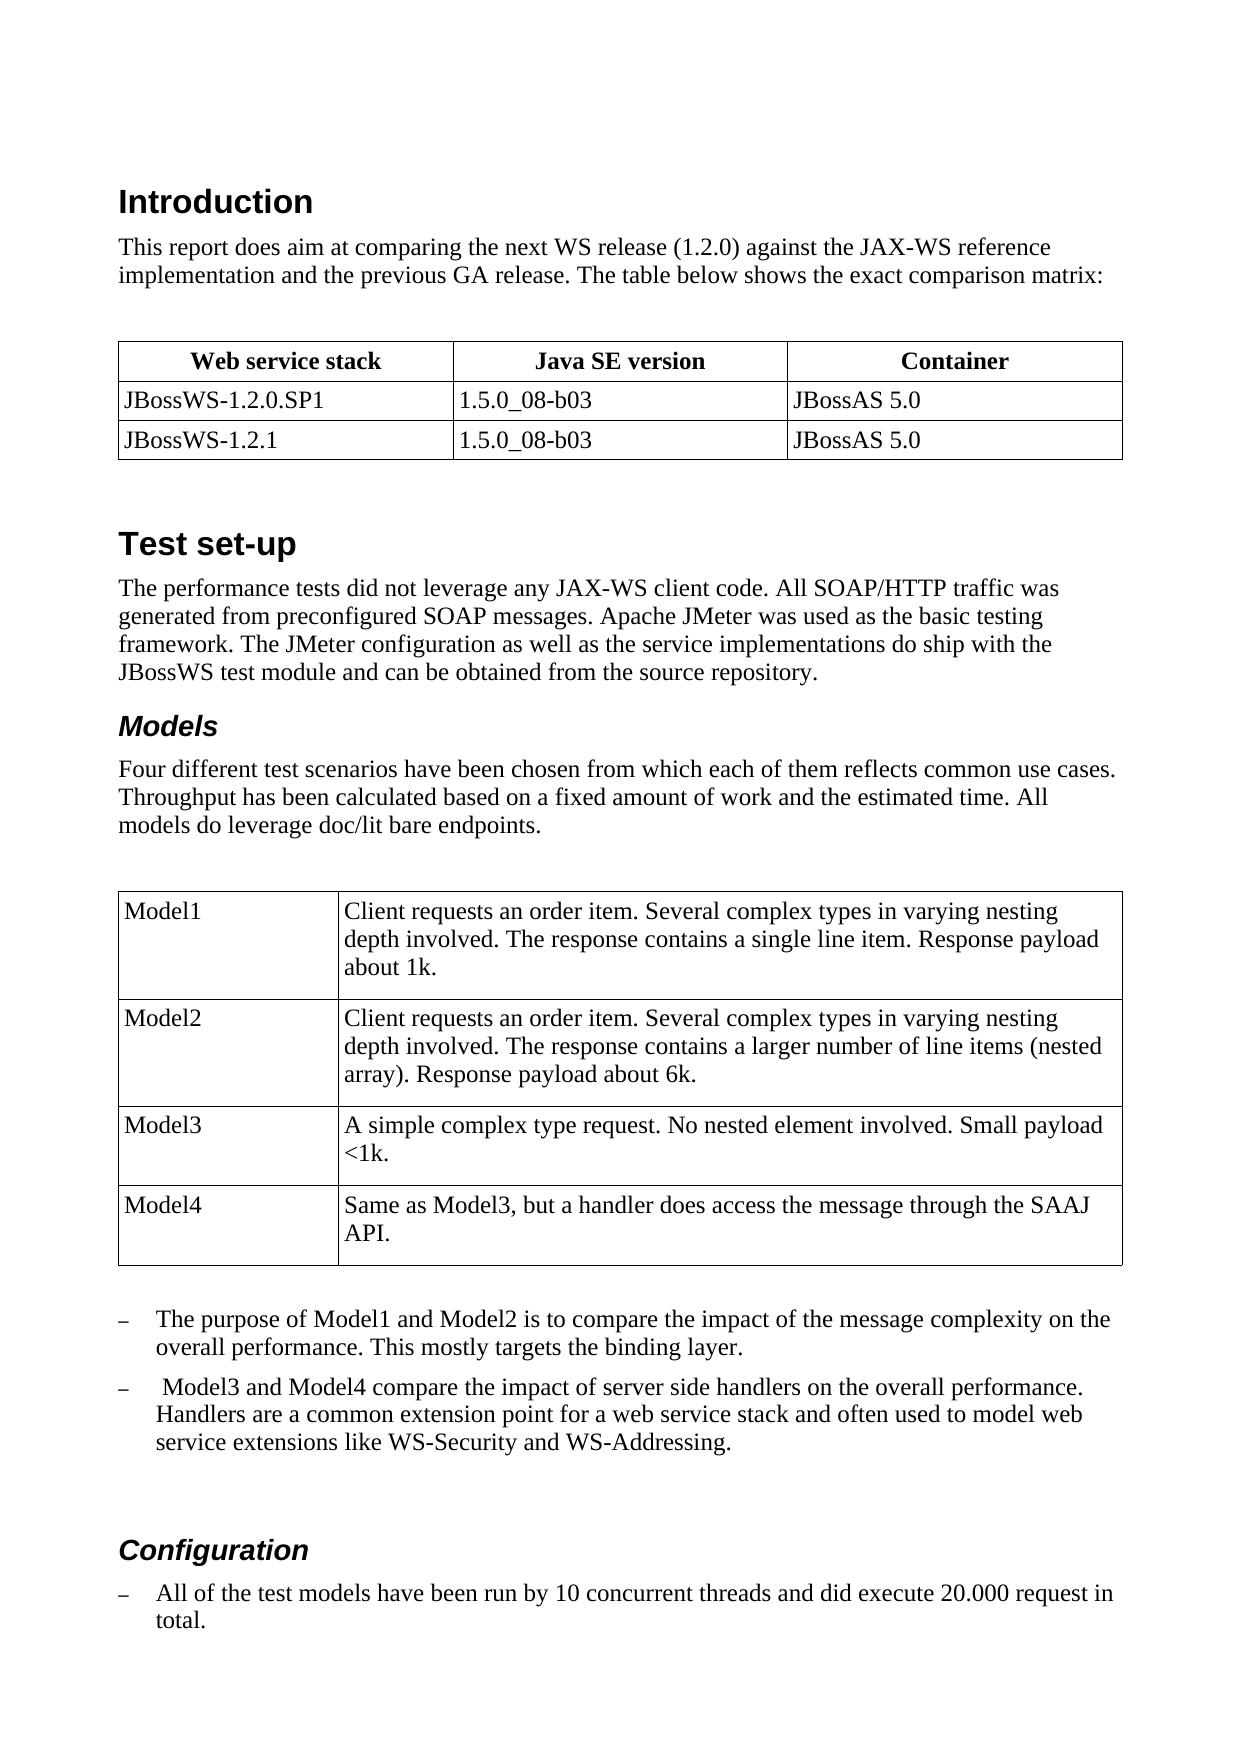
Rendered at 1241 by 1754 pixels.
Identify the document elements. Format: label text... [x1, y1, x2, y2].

table_cell A simple complex type request. No nested element involved. Small payload <1k. [339, 1107, 1122, 1185]
list The purpose of Model1 and Model2 is to compare the impact of the message complexity on the overall performance. This mostly targets the binding layer. [118, 1305, 1122, 1360]
table_header Java SE version [454, 342, 787, 381]
table_cell 1.5.0_08-b03 [454, 421, 787, 459]
list All of the test models have been run by 10 concurrent threads and did execute 20.000 request in total. [118, 1579, 1122, 1634]
text The performance tests did not leverage any JAX-WS client code. All SOAP/HTTP traffic was generated from preconfigured SOAP messages. Apache JMeter was used as the basic testing framework. The JMeter configuration as well as the service implementations do ship with the JBossWS test module and can be obtained from the source repository. [118, 574, 1122, 685]
table_cell JBossAS 5.0 [788, 382, 1122, 420]
subtitle Configuration [118, 1534, 1122, 1566]
subtitle Introduction [118, 183, 1122, 221]
table_header Web service stack [119, 342, 453, 381]
table_cell Model2 [119, 1000, 338, 1106]
text Four different test scenarios have been chosen from which each of them reflects common use cases. Throughput has been calculated based on a fixed amount of work and the estimated time. All models do leverage doc/lit bare endpoints. [118, 756, 1122, 839]
table_header Client requests an order item. Several complex types in varying nesting depth involved. The response contains a single line item. Response payload about 1k. [339, 892, 1122, 998]
list Model3 and Model4 compare the impact of server side handlers on the overall performance. Handlers are a common extension point for a web service stack and often used to model web service extensions like WS-Security and WS-Addressing. [118, 1373, 1122, 1456]
subtitle Models [118, 710, 1122, 743]
table_cell Model3 [119, 1107, 338, 1185]
table_header Model1 [119, 892, 338, 998]
table_cell Same as Model3, but a handler does access the message through the SAAJ API. [339, 1186, 1122, 1265]
table_cell JBossWS-1.2.0.SP1 [119, 382, 453, 420]
table_cell Model4 [119, 1186, 338, 1265]
text This report does aim at comparing the next WS release (1.2.0) against the JAX-WS reference implementation and the previous GA release. The table below shows the exact comparison matrix: [118, 233, 1122, 289]
table_cell JBossAS 5.0 [788, 421, 1122, 459]
table_header Container [788, 342, 1122, 381]
table_cell Client requests an order item. Several complex types in varying nesting depth involved. The response contains a larger number of line items (nested array). Response payload about 6k. [339, 1000, 1122, 1106]
table_cell 1.5.0_08-b03 [454, 382, 787, 420]
subtitle Test set-up [118, 524, 1122, 562]
table_cell JBossWS-1.2.1 [119, 421, 453, 459]
